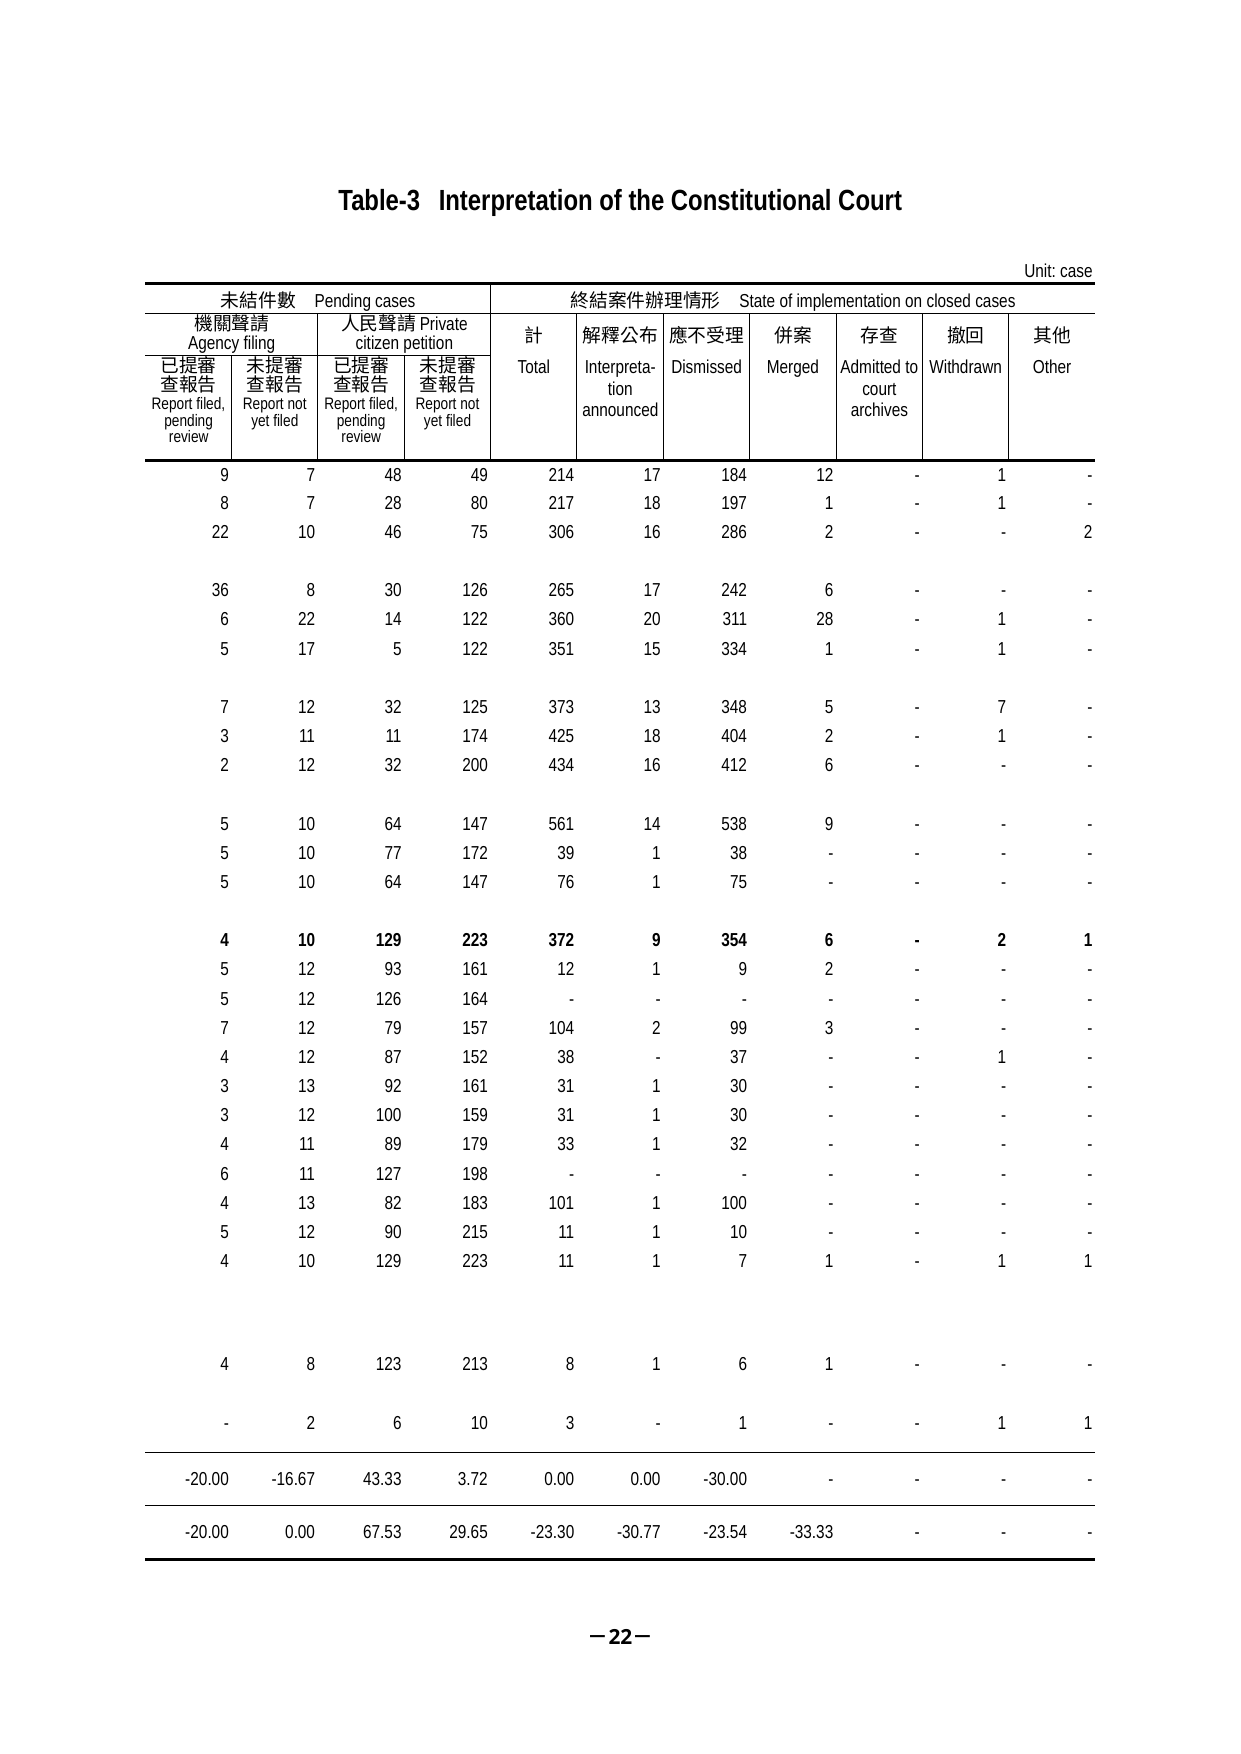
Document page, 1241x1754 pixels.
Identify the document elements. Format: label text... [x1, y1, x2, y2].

table_cell 5 [145, 809, 231, 838]
table_cell 129 [318, 1246, 404, 1275]
table_cell 計 [491, 314, 576, 355]
table_cell 157 [404, 1013, 491, 1042]
table_cell [145, 780, 231, 809]
table_cell [922, 780, 1009, 809]
table_cell 8 [491, 1334, 577, 1393]
table_cell 2 [231, 1393, 318, 1452]
table_cell - [836, 1130, 922, 1159]
table_cell 286 [663, 517, 749, 546]
table_cell [318, 1305, 404, 1334]
table_cell - [922, 838, 1009, 867]
table_cell 18 [577, 721, 663, 750]
table_cell 75 [404, 517, 491, 546]
table_cell 9 [145, 462, 231, 488]
table_cell 14 [318, 605, 404, 634]
table_cell 8 [145, 488, 231, 517]
table_cell 12 [231, 750, 318, 779]
table_cell 122 [404, 605, 491, 634]
table_cell [1009, 780, 1095, 809]
table_cell 1 [750, 634, 836, 663]
table_cell - [922, 1217, 1009, 1246]
table_cell - [836, 1217, 922, 1246]
table_cell - [922, 1159, 1009, 1188]
table_cell 33 [491, 1130, 577, 1159]
table_cell [750, 1305, 836, 1334]
table_cell 1 [577, 955, 663, 984]
table_cell [404, 546, 491, 575]
table_cell 5 [145, 867, 231, 896]
table_cell - [750, 1071, 836, 1100]
table_cell 49 [404, 462, 491, 488]
table_cell - [750, 1393, 836, 1452]
table_cell 4 [145, 1130, 231, 1159]
table_cell - [1009, 1071, 1095, 1100]
table_cell 1 [577, 867, 663, 896]
table_cell [491, 780, 577, 809]
table_cell [145, 546, 231, 575]
table_cell [663, 780, 749, 809]
table_cell 13 [231, 1188, 318, 1217]
table_cell [663, 1305, 749, 1334]
table_cell 1 [577, 1334, 663, 1393]
table_cell 77 [318, 838, 404, 867]
table_cell [404, 663, 491, 692]
table_cell 36 [145, 575, 231, 604]
table_cell 10 [231, 517, 318, 546]
table_cell 5 [145, 1217, 231, 1246]
table_cell - [922, 1013, 1009, 1042]
table_cell [145, 896, 231, 925]
table_cell 80 [404, 488, 491, 517]
table_cell 217 [491, 488, 577, 517]
table_cell [1009, 896, 1095, 925]
table_cell - [922, 517, 1009, 546]
table_cell - [1009, 692, 1095, 721]
table_cell Dismissed [664, 355, 749, 459]
table_cell 242 [663, 575, 749, 604]
table_cell [318, 1275, 404, 1304]
table_cell 104 [491, 1013, 577, 1042]
table_cell [750, 663, 836, 692]
table_cell [922, 546, 1009, 575]
table_cell Report filed, pending review [145, 396, 231, 459]
table_cell - [922, 1130, 1009, 1159]
table_cell 12 [231, 955, 318, 984]
table_cell 10 [663, 1217, 749, 1246]
table_cell 434 [491, 750, 577, 779]
table_cell 11 [491, 1246, 577, 1275]
table_cell - [836, 1159, 922, 1188]
table_cell 100 [663, 1188, 749, 1217]
table_cell [231, 663, 318, 692]
table_cell 11 [231, 1130, 318, 1159]
table_cell 1 [922, 462, 1009, 488]
table_cell 198 [404, 1159, 491, 1188]
table_cell 354 [663, 925, 749, 954]
table_cell [663, 896, 749, 925]
table_cell 38 [663, 838, 749, 867]
table_cell 1 [922, 634, 1009, 663]
text Unit: case [148, 260, 1092, 282]
table_cell 152 [404, 1042, 491, 1071]
table_cell 12 [231, 1013, 318, 1042]
table_cell 3 [750, 1013, 836, 1042]
table_cell - [1009, 867, 1095, 896]
table_cell 28 [750, 605, 836, 634]
table_cell 30 [663, 1100, 749, 1129]
table_cell 10 [404, 1393, 491, 1452]
table_cell [145, 663, 231, 692]
table_cell 412 [663, 750, 749, 779]
table_cell [491, 663, 577, 692]
table_cell 6 [663, 1334, 749, 1393]
table_cell - [1009, 1013, 1095, 1042]
table_cell 351 [491, 634, 577, 663]
table_cell [318, 780, 404, 809]
table_cell - [750, 867, 836, 896]
table_cell 7 [145, 692, 231, 721]
table_cell - [922, 1506, 1009, 1558]
table_cell 15 [577, 634, 663, 663]
table_cell - [1009, 1159, 1095, 1188]
table_cell 撤回 [923, 314, 1008, 355]
table_cell 67.53 [318, 1506, 404, 1558]
table_cell 3 [145, 721, 231, 750]
table_cell 2 [1009, 517, 1095, 546]
table_cell [922, 1275, 1009, 1304]
table_cell 126 [404, 575, 491, 604]
table_cell - [1009, 605, 1095, 634]
table_cell 561 [491, 809, 577, 838]
table_cell - [922, 1453, 1009, 1505]
table_cell [836, 1275, 922, 1304]
table_cell 183 [404, 1188, 491, 1217]
table_cell [836, 1305, 922, 1334]
table_cell - [1009, 488, 1095, 517]
table_cell - [836, 721, 922, 750]
table_cell 1 [750, 1246, 836, 1275]
table_cell 16 [577, 517, 663, 546]
table_cell 12 [491, 955, 577, 984]
table_cell - [922, 1071, 1009, 1100]
table_cell 348 [663, 692, 749, 721]
table_cell 311 [663, 605, 749, 634]
table_cell [577, 1305, 663, 1334]
table_cell [404, 1275, 491, 1304]
table_cell 12 [231, 984, 318, 1013]
table_cell 92 [318, 1071, 404, 1100]
table_cell - [836, 1453, 922, 1505]
table_cell 43.33 [318, 1453, 404, 1505]
table_cell 372 [491, 925, 577, 954]
table_cell 12 [231, 1217, 318, 1246]
table_cell [577, 546, 663, 575]
table_cell 4 [145, 1246, 231, 1275]
table_cell 未提審 查報告 [405, 356, 490, 396]
table_cell 125 [404, 692, 491, 721]
table_cell 64 [318, 809, 404, 838]
table_cell - [1009, 1100, 1095, 1129]
table_cell [318, 663, 404, 692]
table_cell - [836, 1393, 922, 1452]
table_cell 127 [318, 1159, 404, 1188]
table_cell - [577, 1042, 663, 1071]
table_cell 12 [231, 1100, 318, 1129]
table_cell - [836, 462, 922, 488]
table_cell 3 [491, 1393, 577, 1452]
table_cell [491, 546, 577, 575]
table_cell 38 [491, 1042, 577, 1071]
table_cell - [750, 1188, 836, 1217]
table_cell 28 [318, 488, 404, 517]
table_cell 538 [663, 809, 749, 838]
table_cell 已提審 查報告 [145, 356, 231, 396]
table_cell - [922, 750, 1009, 779]
table_cell [750, 780, 836, 809]
table_cell - [663, 984, 749, 1013]
table_cell - [836, 575, 922, 604]
table_cell 17 [577, 462, 663, 488]
table_cell 14 [577, 809, 663, 838]
table_header 未結件數 Pending cases [145, 285, 490, 313]
table_cell 200 [404, 750, 491, 779]
table_cell 5 [145, 984, 231, 1013]
table_cell - [836, 1506, 922, 1558]
table_cell - [922, 575, 1009, 604]
table_cell 13 [577, 692, 663, 721]
table_cell - [663, 1159, 749, 1188]
table_cell [663, 663, 749, 692]
table_cell - [1009, 1334, 1095, 1393]
table_cell 159 [404, 1100, 491, 1129]
table_cell 併案 [750, 314, 836, 355]
table_cell 9 [663, 955, 749, 984]
table_cell 5 [145, 634, 231, 663]
table_cell 161 [404, 955, 491, 984]
table_cell Withdrawn [923, 355, 1008, 459]
table_cell 10 [231, 925, 318, 954]
table_cell [231, 1305, 318, 1334]
table_cell [663, 546, 749, 575]
table_cell 31 [491, 1100, 577, 1129]
table_cell [836, 780, 922, 809]
table_cell 0.00 [491, 1453, 577, 1505]
table_cell [577, 896, 663, 925]
table_cell 29.65 [404, 1506, 491, 1558]
table_cell [922, 1305, 1009, 1334]
table_cell - [577, 1393, 663, 1452]
table_cell 11 [318, 721, 404, 750]
table_cell [836, 896, 922, 925]
table_cell [750, 1275, 836, 1304]
table_cell [145, 1305, 231, 1334]
table_cell 46 [318, 517, 404, 546]
table_cell 223 [404, 925, 491, 954]
table_cell [1009, 1275, 1095, 1304]
table_cell [1009, 1305, 1095, 1334]
table_cell - [1009, 1453, 1095, 1505]
table_cell [577, 663, 663, 692]
table_cell - [836, 838, 922, 867]
table_cell Other [1009, 355, 1095, 459]
table_cell - [836, 1071, 922, 1100]
table_cell - [1009, 984, 1095, 1013]
table_cell -23.30 [491, 1506, 577, 1558]
table_cell - [836, 1042, 922, 1071]
table_cell - [491, 984, 577, 1013]
table_cell - [491, 1159, 577, 1188]
table_cell 機關聲請 Agency filing [145, 314, 317, 355]
table_cell 11 [231, 721, 318, 750]
table_cell [231, 546, 318, 575]
table_cell 12 [231, 1042, 318, 1071]
table_cell - [577, 1159, 663, 1188]
table_cell 2 [145, 750, 231, 779]
table_cell 17 [577, 575, 663, 604]
table_cell 6 [750, 575, 836, 604]
table_cell [231, 780, 318, 809]
table_cell 197 [663, 488, 749, 517]
table_cell 8 [231, 1334, 318, 1393]
table_cell - [836, 750, 922, 779]
table_cell 2 [750, 721, 836, 750]
table_cell 7 [663, 1246, 749, 1275]
table_cell 3 [145, 1100, 231, 1129]
table_cell 1 [577, 1071, 663, 1100]
table_cell 360 [491, 605, 577, 634]
table_cell 39 [491, 838, 577, 867]
table_cell 18 [577, 488, 663, 517]
table_cell 82 [318, 1188, 404, 1217]
table_cell - [1009, 1506, 1095, 1558]
table_cell - [577, 984, 663, 1013]
table_cell [1009, 663, 1095, 692]
table_cell 334 [663, 634, 749, 663]
table_cell 4 [145, 1334, 231, 1393]
table_cell - [750, 1159, 836, 1188]
table_cell - [922, 1334, 1009, 1393]
table_cell [663, 1275, 749, 1304]
table_cell - [836, 634, 922, 663]
table_cell - [1009, 809, 1095, 838]
table_cell [231, 896, 318, 925]
table_cell 1 [922, 488, 1009, 517]
table_cell 3.72 [404, 1453, 491, 1505]
table_cell 6 [145, 605, 231, 634]
table_cell [491, 1305, 577, 1334]
table_cell 172 [404, 838, 491, 867]
table_cell - [145, 1393, 231, 1452]
table_cell - [836, 984, 922, 1013]
table_cell [404, 896, 491, 925]
table_cell - [922, 984, 1009, 1013]
table_cell 2 [577, 1013, 663, 1042]
table_cell 22 [231, 605, 318, 634]
table_cell - [750, 1130, 836, 1159]
table_cell 10 [231, 838, 318, 867]
table_cell Admitted to court archives [837, 355, 922, 459]
table_cell [318, 546, 404, 575]
table_cell [577, 780, 663, 809]
table_cell - [1009, 462, 1095, 488]
table_cell 1 [577, 1188, 663, 1217]
table_cell 已提審 查報告 [318, 356, 404, 396]
table_cell 11 [491, 1217, 577, 1246]
table_cell 人民聲請Private citizen petition [318, 314, 490, 355]
table_cell 161 [404, 1071, 491, 1100]
table_cell 1 [1009, 925, 1095, 954]
table_cell 7 [922, 692, 1009, 721]
table_cell 126 [318, 984, 404, 1013]
table_header 終結案件辦理情形 State of implementation on closed cases [491, 285, 1095, 313]
table_cell 89 [318, 1130, 404, 1159]
table_cell [577, 1275, 663, 1304]
table_cell [922, 896, 1009, 925]
table_cell 17 [231, 634, 318, 663]
table_cell [145, 1275, 231, 1304]
table_cell [836, 546, 922, 575]
table_cell - [1009, 721, 1095, 750]
table_cell - [836, 1246, 922, 1275]
table_cell 4 [145, 1188, 231, 1217]
table_cell - [836, 488, 922, 517]
table_cell Report not yet filed [405, 396, 490, 459]
table_cell 7 [231, 462, 318, 488]
table_cell - [836, 809, 922, 838]
table_cell - [836, 1013, 922, 1042]
table_cell - [922, 1100, 1009, 1129]
table_cell - [1009, 1130, 1095, 1159]
table_cell 306 [491, 517, 577, 546]
table_cell 1 [663, 1393, 749, 1452]
table_cell 12 [750, 462, 836, 488]
table_cell 2 [750, 517, 836, 546]
table_cell 5 [750, 692, 836, 721]
table_cell - [836, 955, 922, 984]
table_cell - [1009, 634, 1095, 663]
text Table-3 Interpretation of the Constitutional Court [148, 183, 1092, 217]
table_cell - [1009, 955, 1095, 984]
table_cell 174 [404, 721, 491, 750]
table_cell - [1009, 575, 1095, 604]
table_cell [922, 663, 1009, 692]
table_cell 122 [404, 634, 491, 663]
table_cell 147 [404, 867, 491, 896]
table_cell 12 [231, 692, 318, 721]
table_cell 404 [663, 721, 749, 750]
table_cell 9 [577, 925, 663, 954]
table_cell 5 [145, 955, 231, 984]
table_cell 1 [922, 1393, 1009, 1452]
table_cell [404, 1305, 491, 1334]
table_cell - [1009, 1217, 1095, 1246]
table_cell - [836, 692, 922, 721]
table_cell 1 [922, 721, 1009, 750]
table_cell 7 [231, 488, 318, 517]
table_cell - [922, 809, 1009, 838]
table_cell 22 [145, 517, 231, 546]
table_cell 16 [577, 750, 663, 779]
table_cell 0.00 [577, 1453, 663, 1505]
table_cell - [836, 867, 922, 896]
table_cell 1 [577, 1217, 663, 1246]
table_cell 48 [318, 462, 404, 488]
table_cell 1 [922, 1042, 1009, 1071]
table_cell 1 [577, 1100, 663, 1129]
table_cell Report not yet filed [232, 396, 317, 459]
table_cell Merged [750, 355, 836, 459]
table_cell -23.54 [663, 1506, 749, 1558]
table_cell 87 [318, 1042, 404, 1071]
table_cell 31 [491, 1071, 577, 1100]
table_cell 90 [318, 1217, 404, 1246]
table_cell 8 [231, 575, 318, 604]
table_cell 79 [318, 1013, 404, 1042]
table_cell [491, 1275, 577, 1304]
table_cell -30.77 [577, 1506, 663, 1558]
table_cell - [1009, 1188, 1095, 1217]
table_cell 37 [663, 1042, 749, 1071]
table_cell 9 [750, 809, 836, 838]
table_cell [750, 546, 836, 575]
table_cell - [836, 605, 922, 634]
table_cell 6 [145, 1159, 231, 1188]
table_cell 265 [491, 575, 577, 604]
table_cell 6 [750, 750, 836, 779]
table_cell 373 [491, 692, 577, 721]
table_cell - [750, 838, 836, 867]
table_cell 5 [318, 634, 404, 663]
table_cell - [750, 1217, 836, 1246]
table_cell 解釋公布 [577, 314, 663, 355]
table_cell 3 [145, 1071, 231, 1100]
table_cell 應不受理 [664, 314, 749, 355]
table_cell 30 [318, 575, 404, 604]
table_cell [318, 896, 404, 925]
table_cell 99 [663, 1013, 749, 1042]
table_cell 147 [404, 809, 491, 838]
table_cell 11 [231, 1159, 318, 1188]
table_cell [231, 1275, 318, 1304]
table_cell 10 [231, 809, 318, 838]
table_cell - [750, 1100, 836, 1129]
table_cell [404, 780, 491, 809]
table_cell 13 [231, 1071, 318, 1100]
table_cell 179 [404, 1130, 491, 1159]
table_cell 32 [318, 750, 404, 779]
table_cell -20.00 [145, 1506, 231, 1558]
table_cell 1 [922, 605, 1009, 634]
table_cell -20.00 [145, 1453, 231, 1505]
table_cell Interpreta- tion announced [577, 355, 663, 459]
table_cell [836, 663, 922, 692]
table_cell 93 [318, 955, 404, 984]
table_cell [1009, 546, 1095, 575]
table_cell 425 [491, 721, 577, 750]
table_cell 32 [318, 692, 404, 721]
table_cell 215 [404, 1217, 491, 1246]
table_cell - [836, 1188, 922, 1217]
table_cell 1 [577, 838, 663, 867]
table_cell 1 [577, 1246, 663, 1275]
table_cell 其他 [1009, 314, 1095, 355]
table_cell 1 [1009, 1393, 1095, 1452]
table_cell 1 [577, 1130, 663, 1159]
table_cell - [750, 1453, 836, 1505]
table_cell 30 [663, 1071, 749, 1100]
table_cell 未提審 查報告 [232, 356, 317, 396]
table_cell 4 [145, 925, 231, 954]
table_cell 7 [145, 1013, 231, 1042]
table_cell - [750, 984, 836, 1013]
table_cell 6 [750, 925, 836, 954]
table_cell [491, 896, 577, 925]
table_cell 100 [318, 1100, 404, 1129]
table_cell -33.33 [750, 1506, 836, 1558]
table_cell 5 [145, 838, 231, 867]
table_cell 64 [318, 867, 404, 896]
table_cell - [836, 517, 922, 546]
table_cell - [922, 1188, 1009, 1217]
table_cell 214 [491, 462, 577, 488]
table_cell - [1009, 750, 1095, 779]
table_cell 1 [750, 1334, 836, 1393]
table_cell - [922, 867, 1009, 896]
table_cell 1 [750, 488, 836, 517]
table_cell 32 [663, 1130, 749, 1159]
table_cell Report filed, pending review [318, 396, 404, 459]
table_cell 存查 [837, 314, 922, 355]
table_cell 213 [404, 1334, 491, 1393]
table_cell 76 [491, 867, 577, 896]
table_cell 6 [318, 1393, 404, 1452]
table_cell 20 [577, 605, 663, 634]
table_cell - [836, 1334, 922, 1393]
table_cell - [922, 955, 1009, 984]
table_cell Total [491, 355, 576, 459]
table_cell 10 [231, 1246, 318, 1275]
table_cell 123 [318, 1334, 404, 1393]
table_cell - [836, 925, 922, 954]
table_cell [750, 896, 836, 925]
table_cell 0.00 [231, 1506, 318, 1558]
table_cell - [750, 1042, 836, 1071]
table_cell -30.00 [663, 1453, 749, 1505]
table_cell -16.67 [231, 1453, 318, 1505]
table_cell 184 [663, 462, 749, 488]
table_cell 129 [318, 925, 404, 954]
table_cell 2 [750, 955, 836, 984]
table_cell 1 [922, 1246, 1009, 1275]
table_cell - [836, 1100, 922, 1129]
table_cell 1 [1009, 1246, 1095, 1275]
table_cell 75 [663, 867, 749, 896]
table_cell 10 [231, 867, 318, 896]
table_cell 4 [145, 1042, 231, 1071]
table_cell - [1009, 1042, 1095, 1071]
table_cell 164 [404, 984, 491, 1013]
table_cell 223 [404, 1246, 491, 1275]
table_cell 2 [922, 925, 1009, 954]
table_cell - [1009, 838, 1095, 867]
table_cell 101 [491, 1188, 577, 1217]
